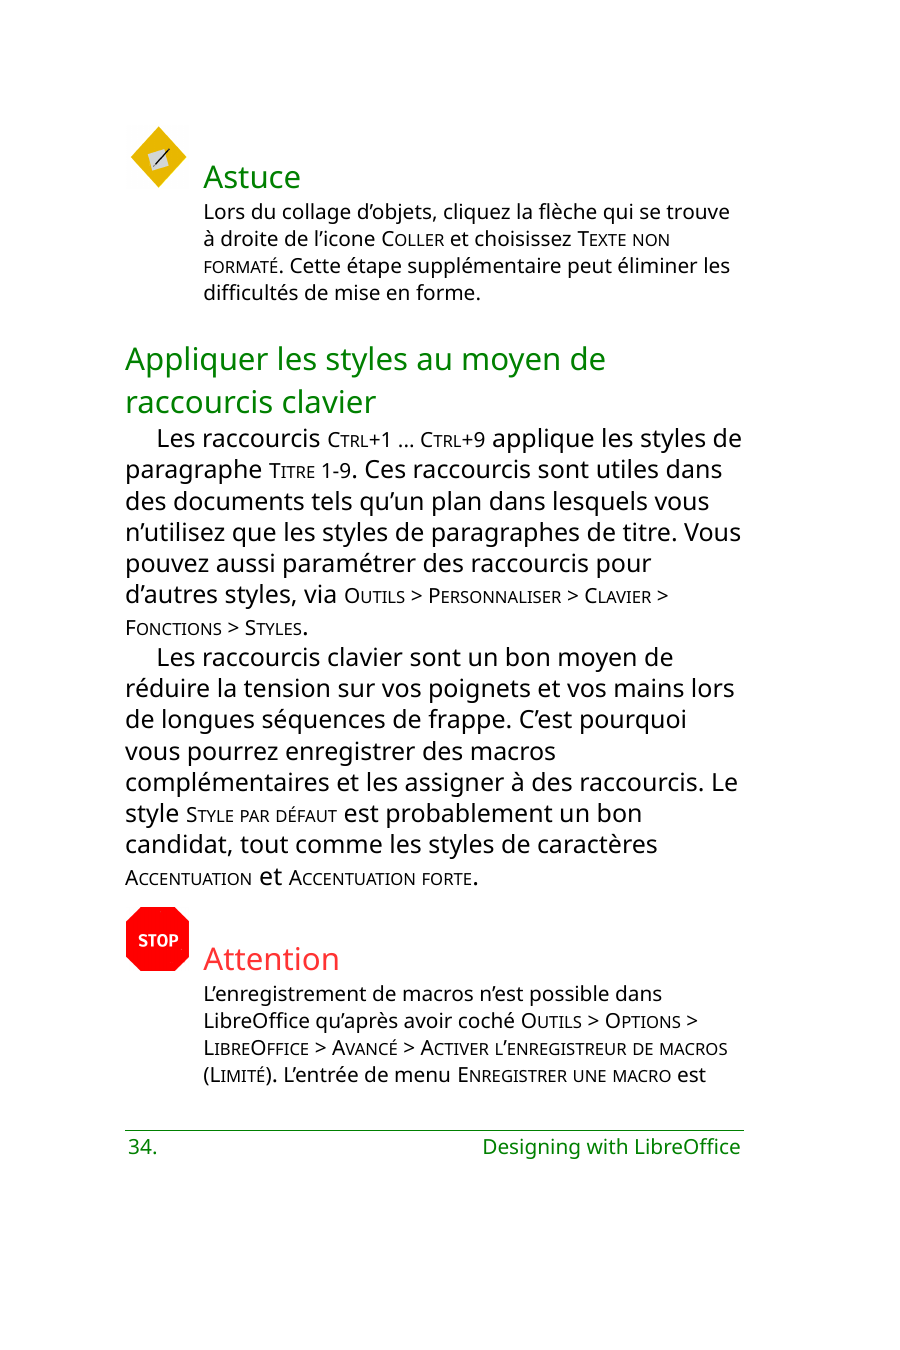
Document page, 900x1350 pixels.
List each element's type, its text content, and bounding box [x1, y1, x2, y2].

text Les raccourcis clavier sont un bon moyen de réduire la tension sur vos poignets et vos mains lors de longues séquences de frappe. C’est pourquoi vous pourrez enregistrer des macros complémentaires et les assigner à des raccourcis. Le style Style par défaut est probablement un bon candidat, tout comme les styles de caractères Accentuation et Accentuation forte. [125, 641, 744, 891]
text L’enregistrement de macros n’est possible dans LibreOffice qu’après avoir coché Outils > Options > LibreOffice > Avancé > Activer l’enregistreur de macros (Limité). L’entrée de menu Enregistrer une macro est [203, 979, 744, 1088]
picture [126, 125, 189, 189]
list Astuce [125, 125, 744, 198]
picture [126, 907, 189, 971]
text Lors du collage d’objets, cliquez la flèche qui se trouve à droite de l’icone Coller et choisissez Texte non formaté. Cette étape supplémentaire peut éliminer les difficultés de mise en forme. [203, 198, 744, 306]
subtitle Appliquer les styles au moyen de raccourcis clavier [125, 337, 744, 422]
list Attention [125, 907, 744, 979]
text Les raccourcis Ctrl+1 ... Ctrl+9 applique les styles de paragraphe Titre 1-9. Ces raccourcis sont utiles dans des documents tels qu’un plan dans lesquels vous n’utilisez que les styles de paragraphes de titre. Vous pouvez aussi paramétrer des raccourcis pour d’autres styles, via Outils > Personnaliser > Clavier > Fonctions > Styles. [125, 422, 744, 641]
